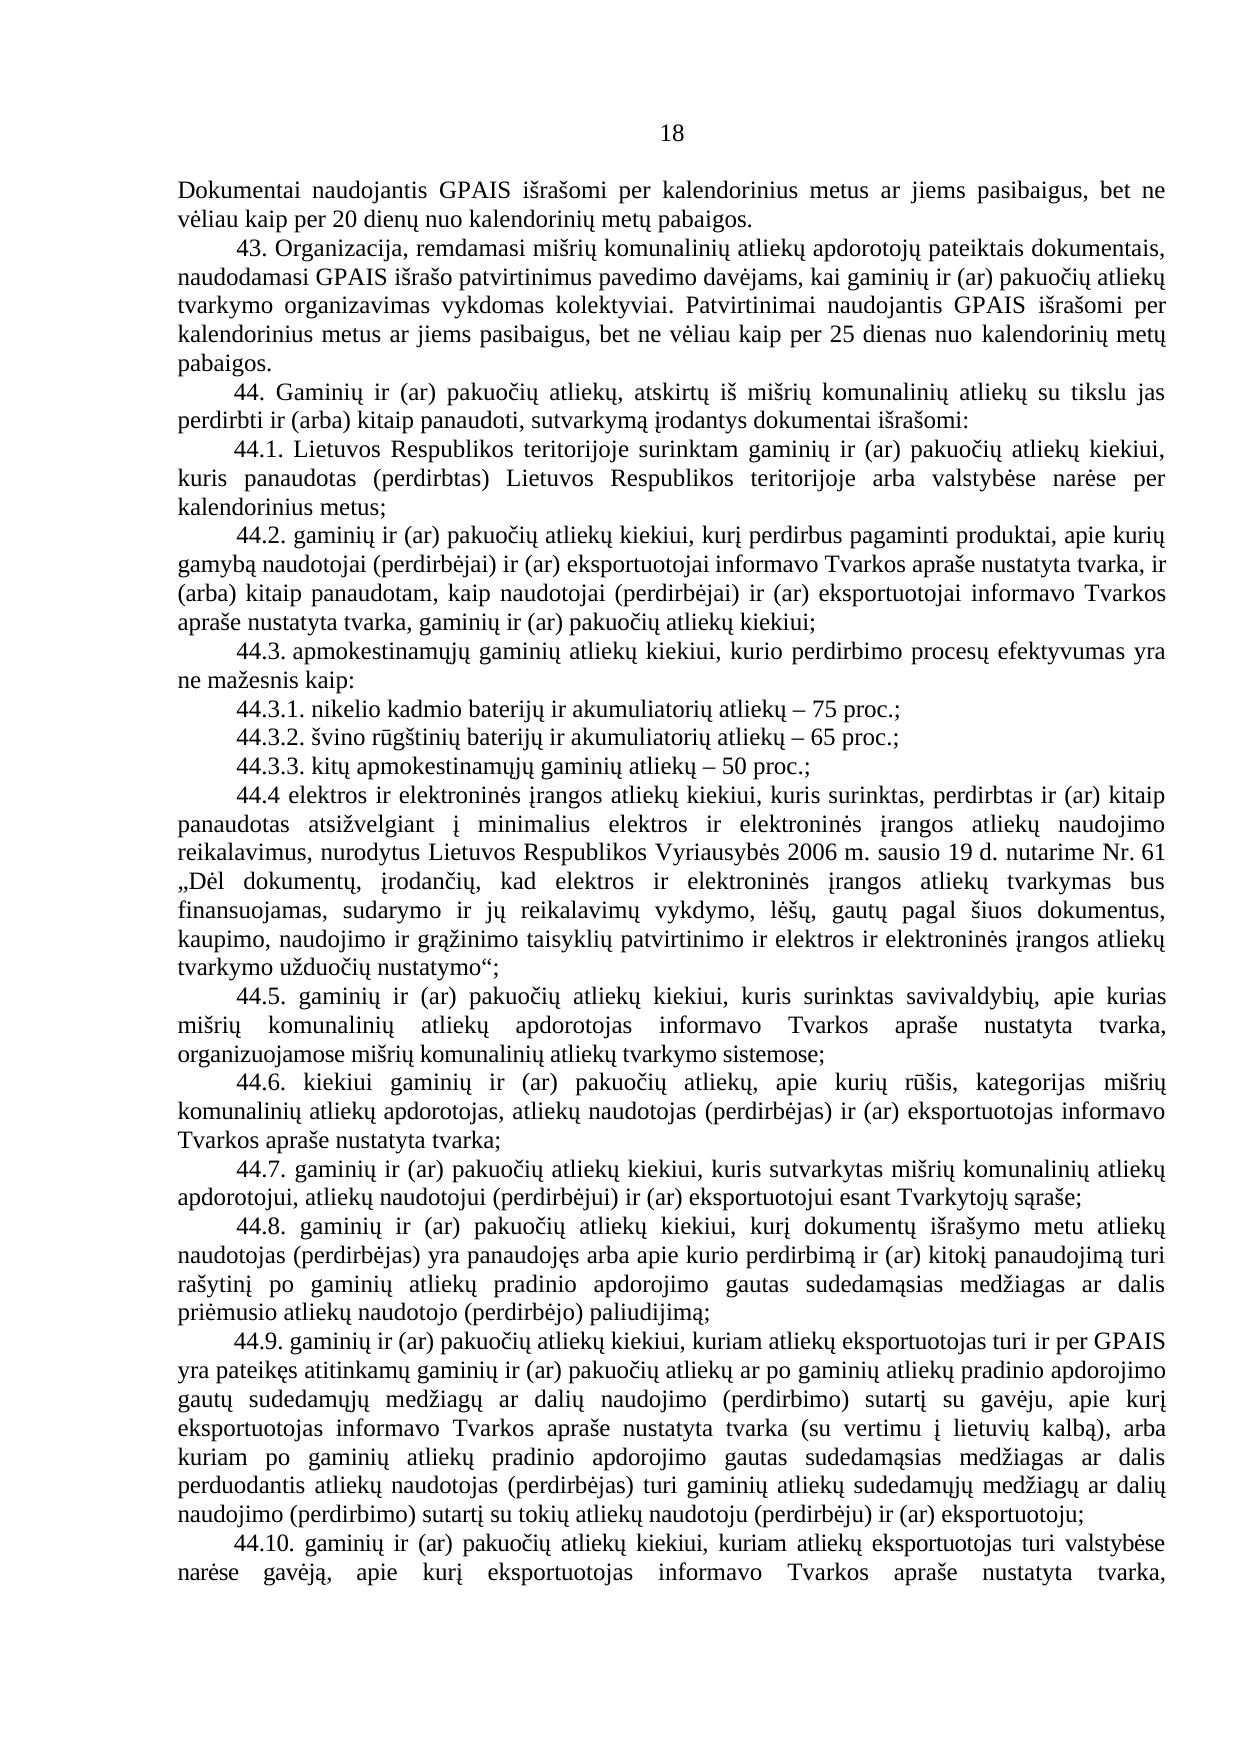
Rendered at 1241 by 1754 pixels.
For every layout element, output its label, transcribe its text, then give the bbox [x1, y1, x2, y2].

text 44.5. gaminių ir (ar) pakuočių atliekų kiekiui, kuris surinktas savivaldybių, apie kurias mišrių komunalinių atliekų apdorotojas informavo Tvarkos apraše nustatyta tvarka, organizuojamose mišrių komunalinių atliekų tvarkymo sistemose; [177, 981, 1166, 1067]
text 44.10. gaminių ir (ar) pakuočių atliekų kiekiui, kuriam atliekų eksportuotojas turi valstybėse narėse gavėją, apie kurį eksportuotojas informavo Tvarkos apraše nustatyta tvarka, [177, 1528, 1166, 1586]
text 44.7. gaminių ir (ar) pakuočių atliekų kiekiui, kuris sutvarkytas mišrių komunalinių atliekų apdorotojui, atliekų naudotojui (perdirbėjui) ir (ar) eksportuotojui esant Tvarkytojų sąraše; [177, 1154, 1166, 1211]
text 44.8. gaminių ir (ar) pakuočių atliekų kiekiui, kurį dokumentų išrašymo metu atliekų naudotojas (perdirbėjas) yra panaudojęs arba apie kurio perdirbimą ir (ar) kitokį panaudojimą turi rašytinį po gaminių atliekų pradinio apdorojimo gautas sudedamąsias medžiagas ar dalis priėmusio atliekų naudotojo (perdirbėjo) paliudijimą; [177, 1211, 1166, 1326]
text 44.9. gaminių ir (ar) pakuočių atliekų kiekiui, kuriam atliekų eksportuotojas turi ir per GPAIS yra pateikęs atitinkamų gaminių ir (ar) pakuočių atliekų ar po gaminių atliekų pradinio apdorojimo gautų sudedamųjų medžiagų ar dalių naudojimo (perdirbimo) sutartį su gavėju, apie kurį eksportuotojas informavo Tvarkos apraše nustatyta tvarka (su vertimu į lietuvių kalbą), arba kuriam po gaminių atliekų pradinio apdorojimo gautas sudedamąsias medžiagas ar dalis perduodantis atliekų naudotojas (perdirbėjas) turi gaminių atliekų sudedamųjų medžiagų ar dalių naudojimo (perdirbimo) sutartį su tokių atliekų naudotoju (perdirbėju) ir (ar) eksportuotoju; [177, 1326, 1166, 1528]
text 44.2. gaminių ir (ar) pakuočių atliekų kiekiui, kurį perdirbus pagaminti produktai, apie kurių gamybą naudotojai (perdirbėjai) ir (ar) eksportuotojai informavo Tvarkos apraše nustatyta tvarka, ir (arba) kitaip panaudotam, kaip naudotojai (perdirbėjai) ir (ar) eksportuotojai informavo Tvarkos apraše nustatyta tvarka, gaminių ir (ar) pakuočių atliekų kiekiui; [177, 521, 1166, 636]
text 43. Organizacija, remdamasi mišrių komunalinių atliekų apdorotojų pateiktais dokumentais, naudodamasi GPAIS išrašo patvirtinimus pavedimo davėjams, kai gaminių ir (ar) pakuočių atliekų tvarkymo organizavimas vykdomas kolektyviai. Patvirtinimai naudojantis GPAIS išrašomi per kalendorinius metus ar jiems pasibaigus, bet ne vėliau kaip per 25 dienas nuo kalendorinių metų pabaigos. [177, 233, 1166, 377]
text 44. Gaminių ir (ar) pakuočių atliekų, atskirtų iš mišrių komunalinių atliekų su tikslu jas perdirbti ir (arba) kitaip panaudoti, sutvarkymą įrodantys dokumentai išrašomi: [177, 377, 1166, 434]
text 44.4 elektros ir elektroninės įrangos atliekų kiekiui, kuris surinktas, perdirbtas ir (ar) kitaip panaudotas atsižvelgiant į minimalius elektros ir elektroninės įrangos atliekų naudojimo reikalavimus, nurodytus Lietuvos Respublikos Vyriausybės 2006 m. sausio 19 d. nutarime Nr. 61 „Dėl dokumentų, įrodančių, kad elektros ir elektroninės įrangos atliekų tvarkymas bus finansuojamas, sudarymo ir jų reikalavimų vykdymo, lėšų, gautų pagal šiuos dokumentus, kaupimo, naudojimo ir grąžinimo taisyklių patvirtinimo ir elektros ir elektroninės įrangos atliekų tvarkymo užduočių nustatymo“; [177, 780, 1166, 981]
text 44.3. apmokestinamųjų gaminių atliekų kiekiui, kurio perdirbimo procesų efektyvumas yra ne mažesnis kaip: [177, 636, 1166, 694]
text 44.3.2. švino rūgštinių baterijų ir akumuliatorių atliekų – 65 proc.; [177, 722, 1166, 751]
text 44.3.1. nikelio kadmio baterijų ir akumuliatorių atliekų – 75 proc.; [177, 694, 1166, 722]
text 44.3.3. kitų apmokestinamųjų gaminių atliekų – 50 proc.; [177, 751, 1166, 780]
text 44.6. kiekiui gaminių ir (ar) pakuočių atliekų, apie kurių rūšis, kategorijas mišrių komunalinių atliekų apdorotojas, atliekų naudotojas (perdirbėjas) ir (ar) eksportuotojas informavo Tvarkos apraše nustatyta tvarka; [177, 1067, 1166, 1154]
text Dokumentai naudojantis GPAIS išrašomi per kalendorinius metus ar jiems pasibaigus, bet ne vėliau kaip per 20 dienų nuo kalendorinių metų pabaigos. [177, 176, 1166, 233]
text 44.1. Lietuvos Respublikos teritorijoje surinktam gaminių ir (ar) pakuočių atliekų kiekiui, kuris panaudotas (perdirbtas) Lietuvos Respublikos teritorijoje arba valstybėse narėse per kalendorinius metus; [177, 434, 1166, 521]
